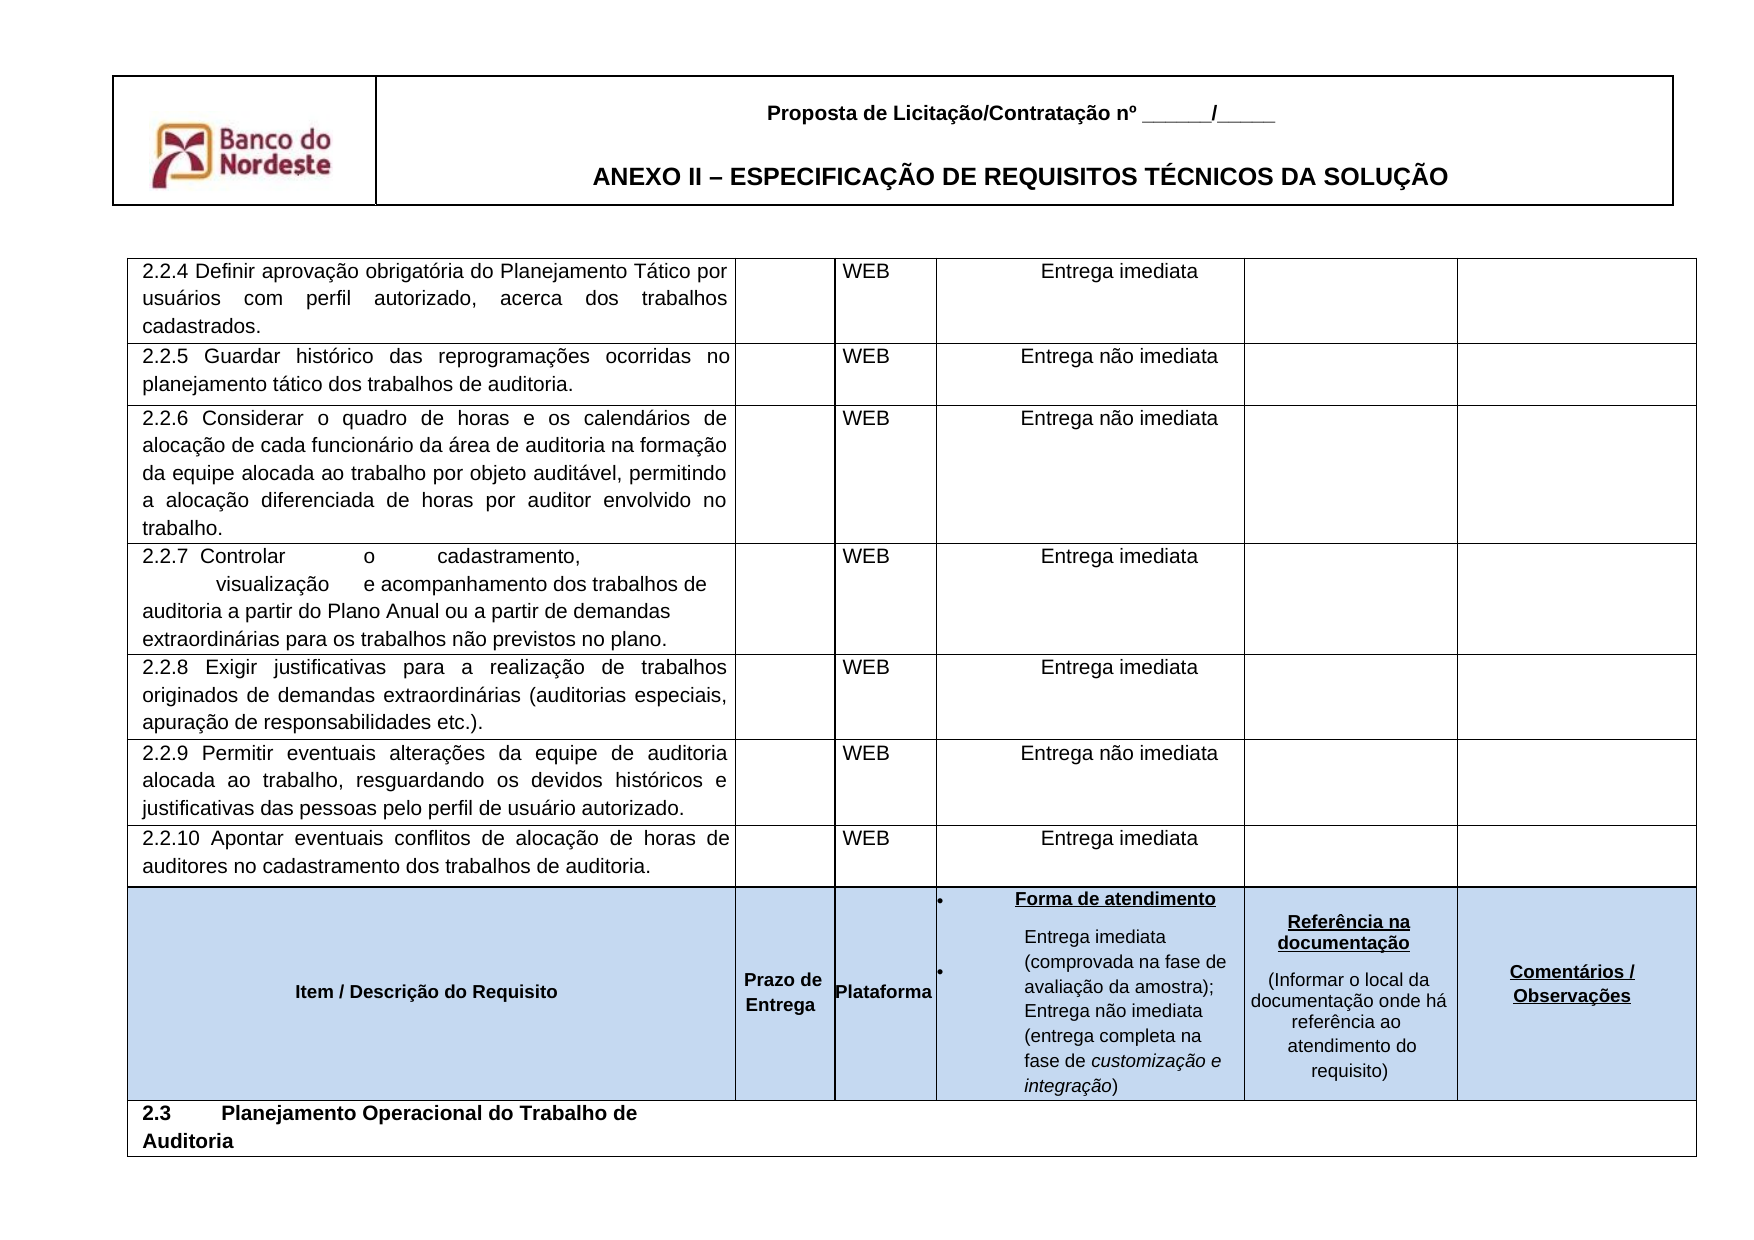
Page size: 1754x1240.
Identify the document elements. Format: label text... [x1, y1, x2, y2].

table_cell Item / Descrição do Requisito [128, 888, 735, 1100]
table_cell Entrega imediata [1015, 544, 1244, 654]
table_cell WEB [836, 259, 936, 343]
table_cell 2.2.7 Controlar o cadastramento, visualização e acompanhamento dos trabalhos de auditoria a partir do Plano Anual ou a partir de demandas extraordinárias para os trabalhos não previstos no plano. [128, 544, 735, 654]
table_cell Entrega imediata [1015, 655, 1244, 739]
table_cell Entrega não imediata [1015, 406, 1244, 543]
table_cell [1245, 655, 1457, 739]
table_cell [1245, 259, 1457, 343]
table_cell WEB [836, 344, 936, 404]
table_cell [937, 259, 1015, 343]
table_cell 2.2.9 Permitir eventuais alterações da equipe de auditoria alocada ao trabalho, resguardando os devidos históricos e justificativas das pessoas pelo perfil de usuário autorizado. [128, 740, 735, 825]
table_cell [1245, 1101, 1457, 1156]
table_cell [1458, 740, 1696, 825]
table_cell [1245, 344, 1457, 404]
table_cell [736, 406, 834, 543]
table_cell Plataforma [836, 888, 936, 1100]
table_cell 2.2.10 Apontar eventuais conflitos de alocação de horas de auditores no cadastramento dos trabalhos de auditoria. [128, 826, 735, 886]
table_cell [1458, 344, 1696, 404]
table_cell Prazo de Entrega [736, 888, 834, 1100]
table_cell [937, 406, 1015, 543]
table_cell [1245, 740, 1457, 825]
table_cell WEB [836, 740, 936, 825]
table_cell [736, 259, 834, 343]
table_cell [1245, 826, 1457, 886]
table_cell Entrega imediata [1015, 259, 1244, 343]
table_cell [1458, 655, 1696, 739]
table_cell [937, 344, 1015, 404]
table_cell [835, 1101, 1015, 1156]
table_cell [937, 888, 1015, 1100]
table_cell [937, 544, 1015, 654]
table_cell [937, 826, 1015, 886]
table_cell [937, 655, 1015, 739]
table_cell [736, 655, 834, 739]
table_cell [736, 344, 834, 404]
table_cell WEB [836, 406, 936, 543]
table_cell Forma de atendimento Entrega imediata (comprovada na fase de avaliação da amostra); Entrega não imediata (entrega completa na fase de customização e integração) [1015, 888, 1244, 1100]
table_cell [736, 544, 834, 654]
table_cell [1458, 406, 1696, 543]
table_cell 2.3 Planejamento Operacional do Trabalho de Auditoria [128, 1101, 735, 1156]
table_cell [1458, 544, 1696, 654]
table_cell [1015, 1101, 1244, 1156]
table_cell WEB [836, 655, 936, 739]
table_cell Entrega não imediata [1015, 344, 1244, 404]
table_cell Comentários / Observações [1458, 888, 1696, 1100]
table_cell [736, 826, 834, 886]
table_cell 2.2.8 Exigir justificativas para a realização de trabalhos originados de demandas extraordinárias (auditorias especiais, apuração de responsabilidades etc.). [128, 655, 735, 739]
table_cell 2.2.4 Definir aprovação obrigatória do Planejamento Tático por usuários com perfil autorizado, acerca dos trabalhos cadastrados. [128, 259, 735, 343]
table_cell Referência na documentação (Informar o local da documentação onde há referência ao atendimento do requisito) [1245, 888, 1457, 1100]
table_cell Entrega não imediata [1015, 740, 1244, 825]
table_cell [1245, 544, 1457, 654]
table_cell 2.2.6 Considerar o quadro de horas e os calendários de alocação de cada funcionário da área de auditoria na formação da equipe alocada ao trabalho por objeto auditável, permitindo a alocação diferenciada de horas por auditor envolvido no trabalho. [128, 406, 735, 543]
table_cell [1458, 259, 1696, 343]
table_cell [1458, 826, 1696, 886]
table_cell [1458, 1101, 1696, 1156]
table_cell WEB [836, 826, 936, 886]
table_cell [1245, 406, 1457, 543]
table_cell [735, 1101, 835, 1156]
table_cell [736, 740, 834, 825]
table_cell WEB [836, 544, 936, 654]
table_cell [937, 740, 1015, 825]
table_cell Entrega imediata [1015, 826, 1244, 886]
table_cell 2.2.5 Guardar histórico das reprogramações ocorridas no planejamento tático dos trabalhos de auditoria. [128, 344, 735, 404]
